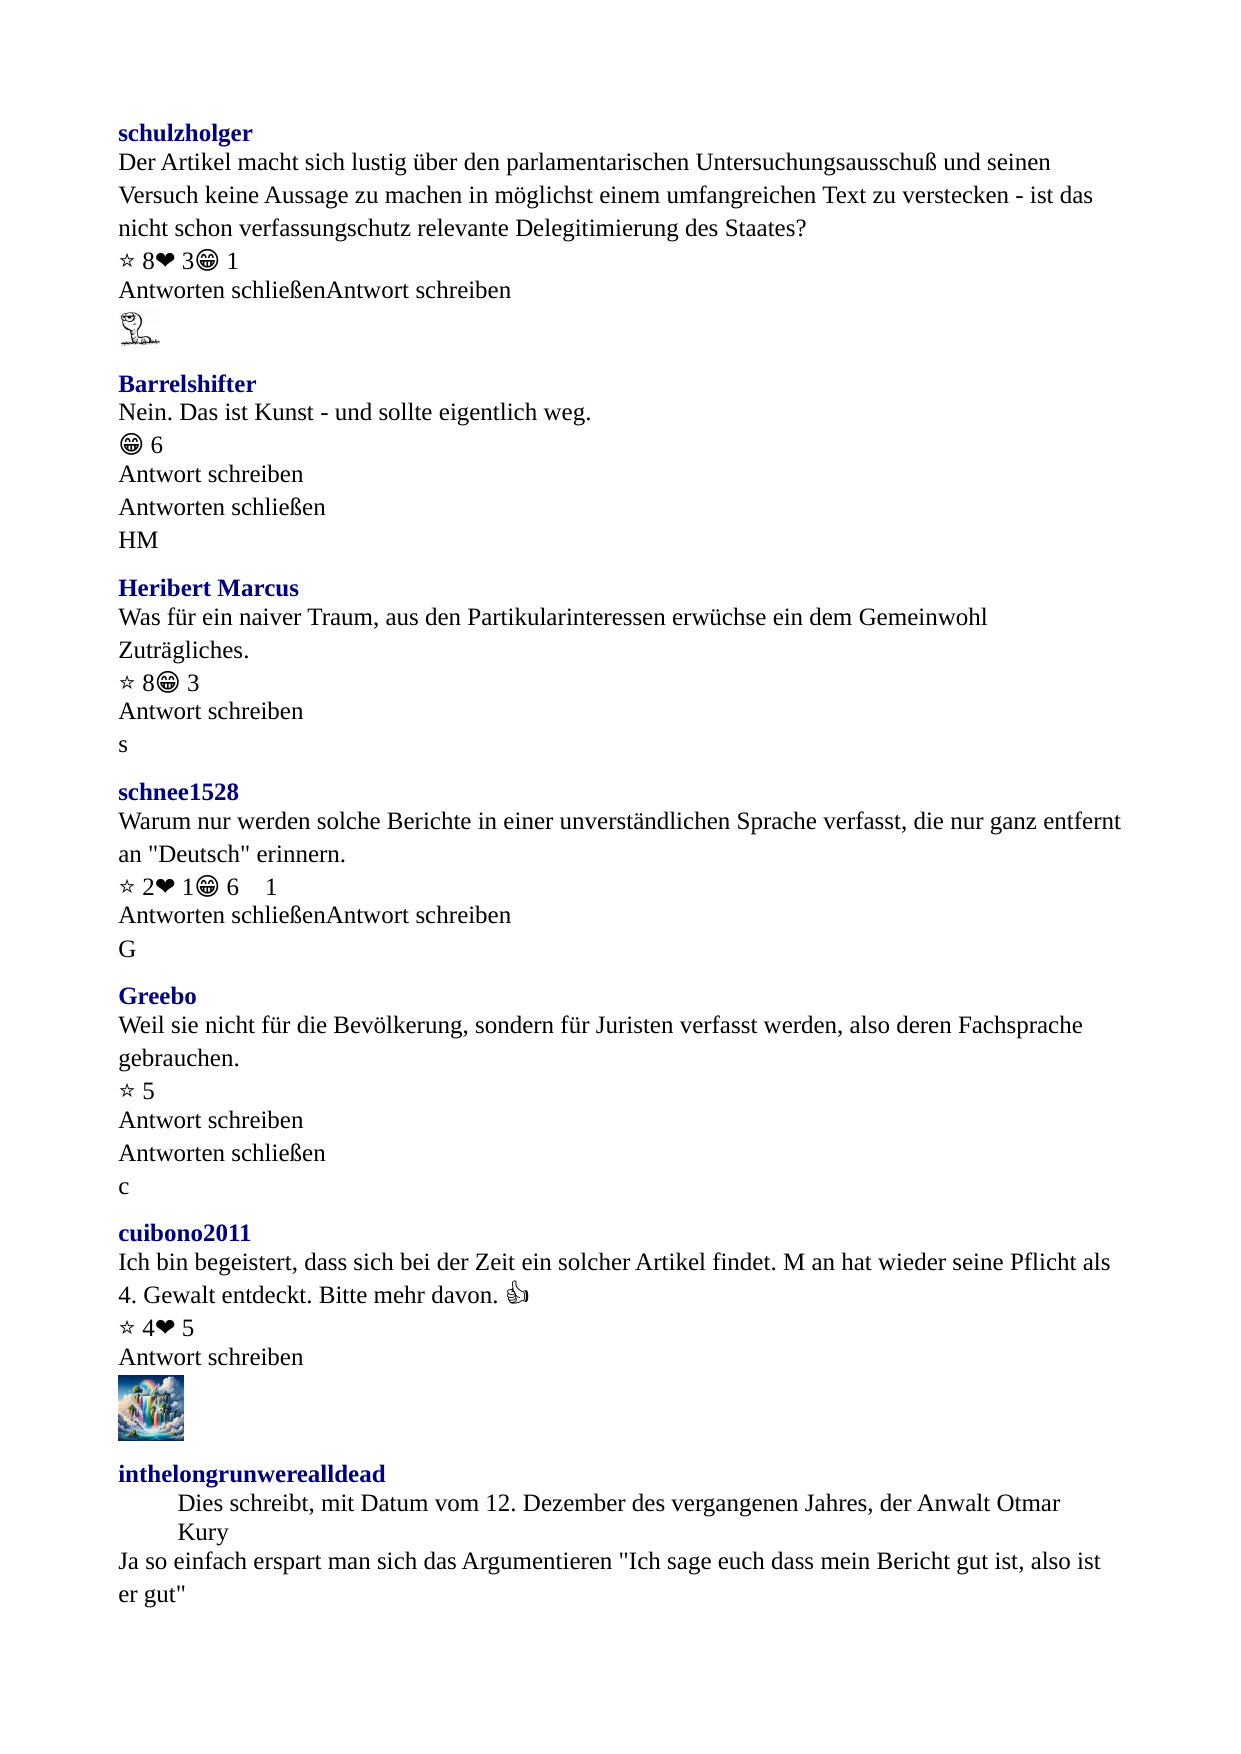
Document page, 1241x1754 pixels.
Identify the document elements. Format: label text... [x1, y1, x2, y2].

text c [118, 1171, 1122, 1199]
text s [118, 729, 1122, 758]
text Ja so einfach erspart man sich das Argumentieren "Ich sage euch dass mein Bericht gut ist, also ist er gut" [118, 1546, 1122, 1607]
text ⭐️ 5 [118, 1076, 1122, 1105]
text Antwort schreiben [118, 696, 1122, 725]
subtitle schulzholger [118, 118, 1122, 147]
text ⭐️ 8😁 3 [118, 668, 1122, 696]
text Dies schreibt, mit Datum vom 12. Dezember des vergangenen Jahres, der Anwalt Otmar Kury [177, 1488, 1063, 1546]
picture [118, 307, 161, 350]
text 😁 6 [118, 431, 1122, 459]
text ⭐️ 8❤️ 3😁 1 [118, 246, 1122, 275]
subtitle Greebo [118, 981, 1122, 1010]
subtitle Heribert Marcus [118, 573, 1122, 602]
text Antwort schreiben [118, 459, 1122, 488]
text Ich bin begeistert, dass sich bei der Zeit ein solcher Artikel findet. M an hat wieder seine Pflicht als 4. Gewalt entdeckt. Bitte mehr davon. 👍 [118, 1247, 1122, 1309]
text Der Artikel macht sich lustig über den parlamentarischen Untersuchungsausschuß und seinen Versuch keine Aussage zu machen in möglichst einem umfangreichen Text zu verstecken - ist das nicht schon verfassungschutz relevante Delegitimierung des Staates? [118, 147, 1122, 242]
subtitle schnee1528 [118, 777, 1122, 806]
subtitle inthelongrunwerealldead [118, 1459, 1122, 1488]
text G [118, 934, 1122, 962]
text Antworten schließen [118, 492, 1122, 521]
text Antwort schreiben [118, 1105, 1122, 1133]
text HM [118, 525, 1122, 554]
text Antworten schließenAntwort schreiben [118, 275, 1122, 303]
text Antworten schließenAntwort schreiben [118, 901, 1122, 929]
text ⭐️ 2❤️ 1😁 6🤨 1 [118, 872, 1122, 901]
text Nein. Das ist Kunst - und sollte eigentlich weg. [118, 397, 1122, 426]
text Warum nur werden solche Berichte in einer unverständlichen Sprache verfasst, die nur ganz entfernt an "Deutsch" erinnern. [118, 806, 1122, 868]
text Weil sie nicht für die Bevölkerung, sondern für Juristen verfasst werden, also deren Fachsprache gebrauchen. [118, 1010, 1122, 1072]
text Was für ein naiver Traum, aus den Partikularinteressen erwüchse ein dem Gemeinwohl Zuträgliches. [118, 602, 1122, 663]
text Antwort schreiben [118, 1342, 1122, 1371]
text Antworten schließen [118, 1138, 1122, 1167]
subtitle cuibono2011 [118, 1218, 1122, 1247]
picture [118, 1375, 184, 1441]
subtitle Barrelshifter [118, 369, 1122, 397]
text ⭐️ 4❤️ 5 [118, 1313, 1122, 1342]
